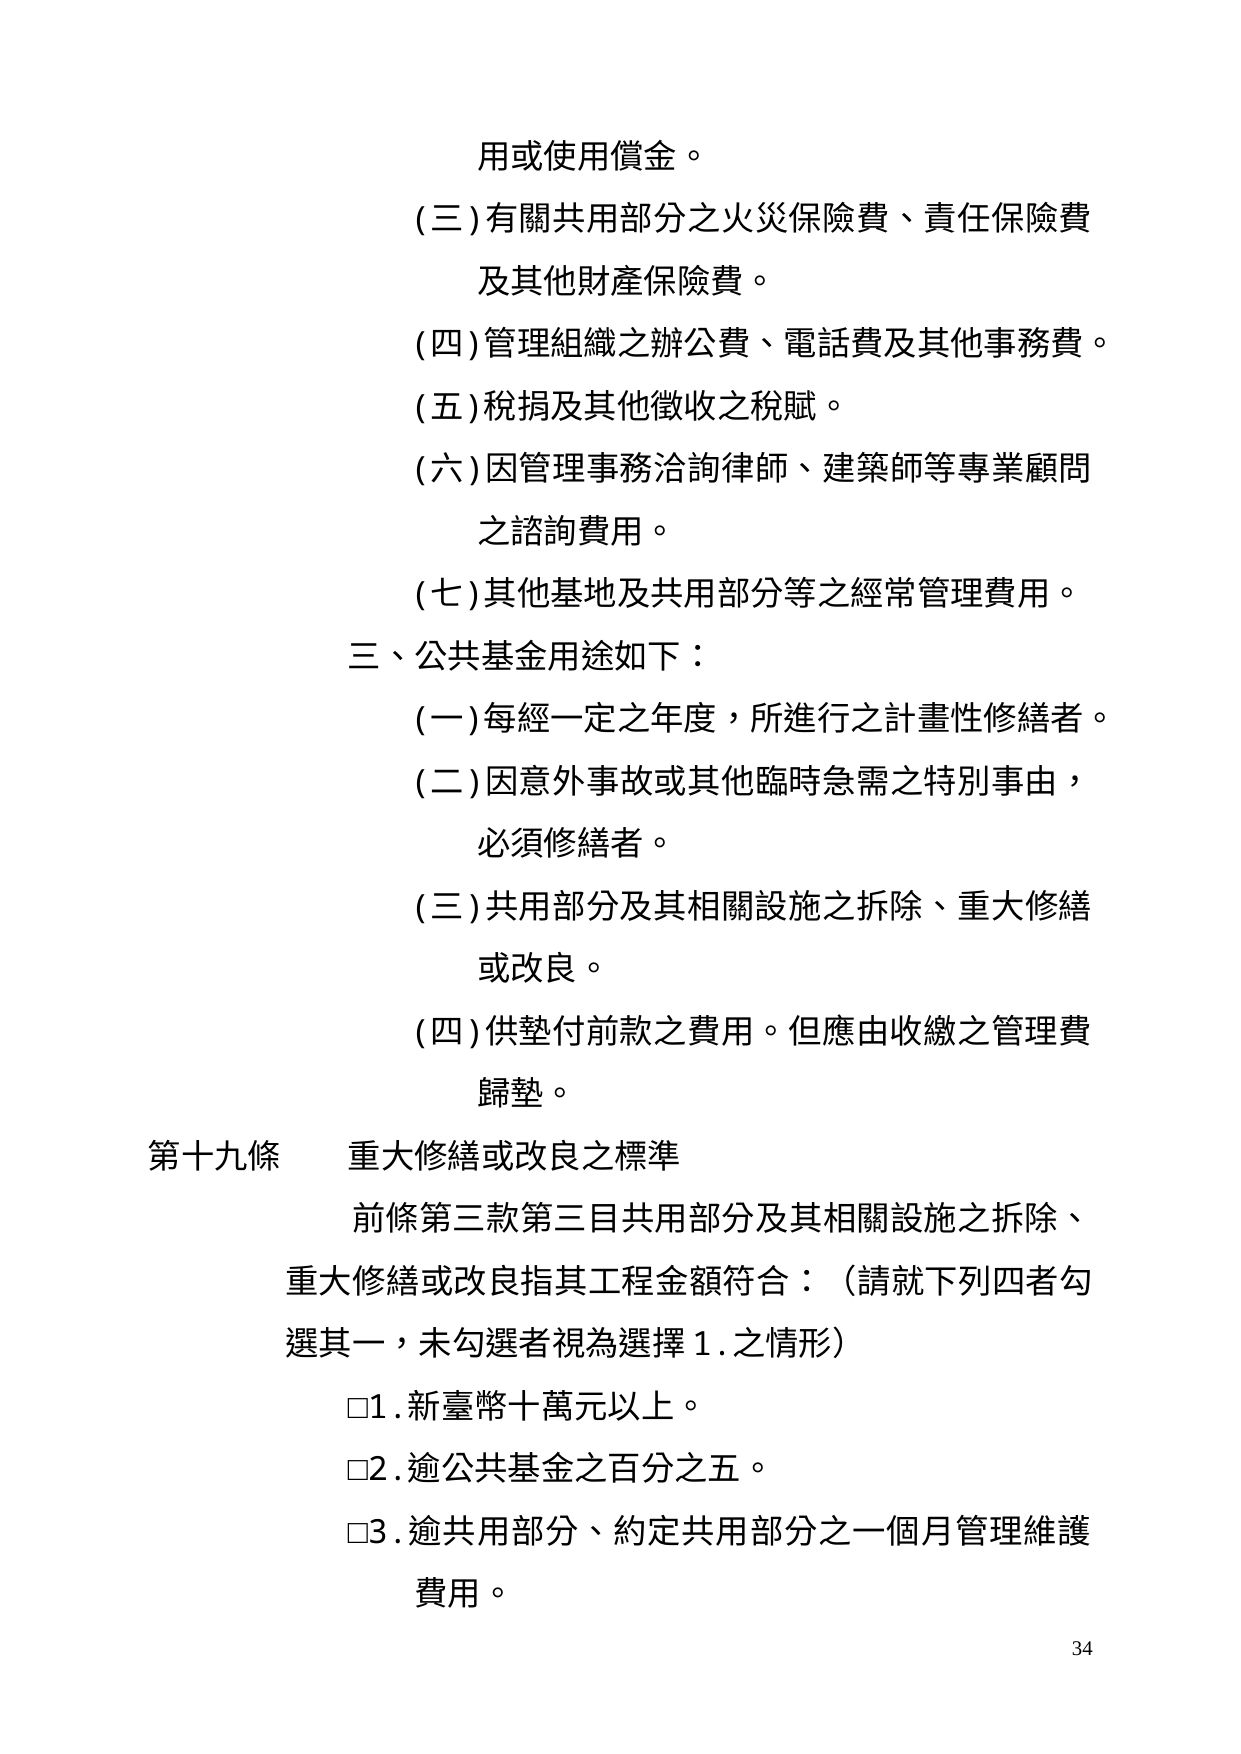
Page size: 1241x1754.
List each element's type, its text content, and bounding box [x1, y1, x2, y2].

text □1.新臺幣十萬元以上。 [348, 1362, 1092, 1425]
text (三)共用部分及其相關設施之拆除、重大修繕或改良。 [410, 862, 1092, 987]
text (一)每經一定之年度，所進行之計畫性修繕者。 [410, 675, 1092, 737]
text □2.逾公共基金之百分之五。 [348, 1425, 1092, 1487]
text (五)稅捐及其他徵收之稅賦。 [410, 362, 1092, 425]
text 用或使用償金。 [410, 112, 1092, 175]
text (七)其他基地及共用部分等之經常管理費用。 [410, 550, 1092, 612]
text 前條第三款第三目共用部分及其相關設施之拆除、重大修繕或改良指其工程金額符合：（請就下列四者勾選其一，未勾選者視為選擇1.之情形） [285, 1175, 1092, 1362]
text 第十九條 重大修繕或改良之標準 [148, 1112, 1092, 1175]
text □3.逾共用部分、約定共用部分之一個月管理維護費用。 [348, 1487, 1092, 1612]
text (二)因意外事故或其他臨時急需之特別事由，必須修繕者。 [410, 737, 1092, 862]
text (四)管理組織之辦公費、電話費及其他事務費。 [410, 300, 1092, 362]
text (三)有關共用部分之火災保險費、責任保險費及其他財產保險費。 [410, 175, 1092, 300]
text (六)因管理事務洽詢律師、建築師等專業顧問之諮詢費用。 [410, 425, 1092, 550]
text 三、公共基金用途如下： [348, 612, 1092, 675]
text (四)供墊付前款之費用。但應由收繳之管理費歸墊。 [410, 987, 1092, 1112]
